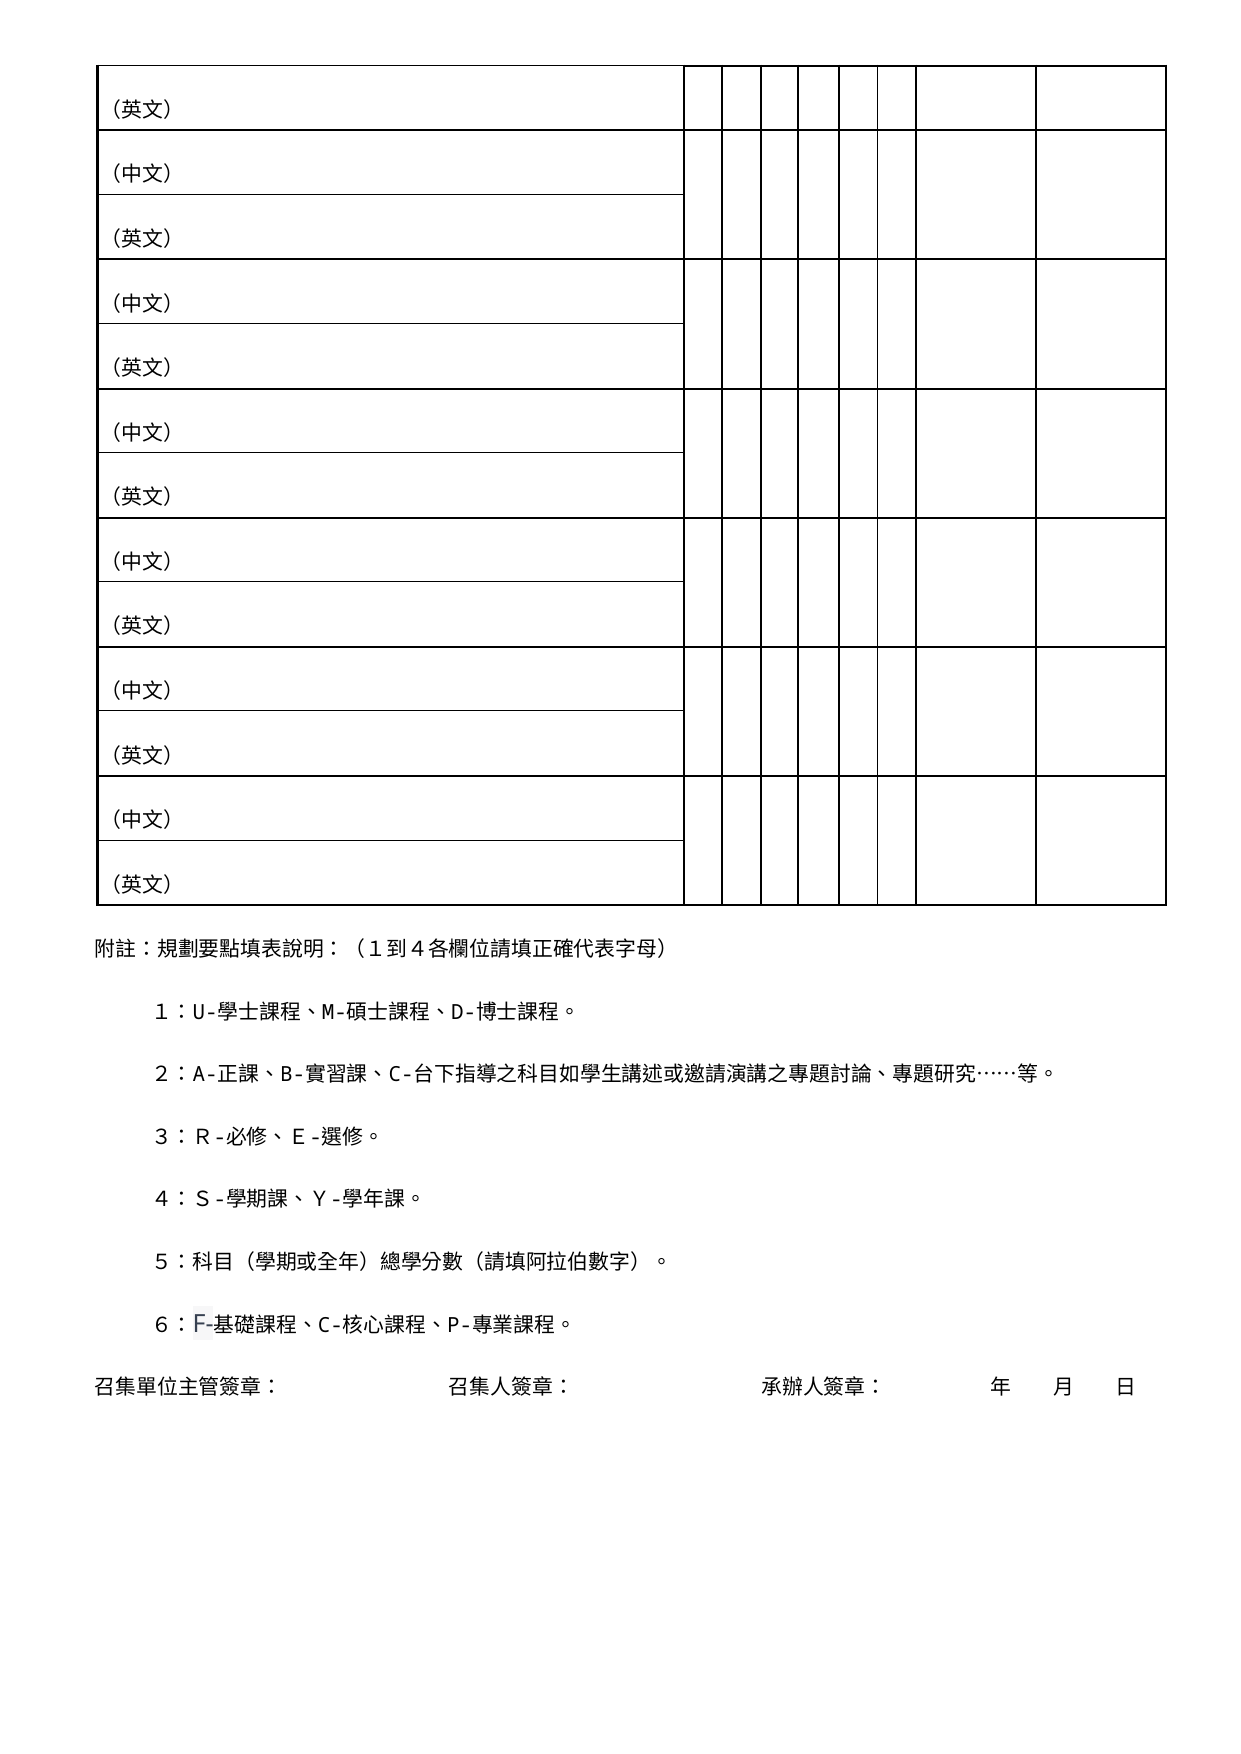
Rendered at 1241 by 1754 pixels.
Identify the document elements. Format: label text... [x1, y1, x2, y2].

table_cell [1037, 390, 1165, 517]
text 附註：規劃要點填表說明：（１到４各欄位請填正確代表字母） [94, 906, 1146, 969]
text ６：F-基礎課程、C-核心課程、P-專業課程。 [151, 1281, 1146, 1344]
table_cell [723, 648, 760, 775]
table_cell [1037, 519, 1165, 646]
table_cell [840, 131, 877, 258]
table_cell [799, 390, 838, 517]
table_cell [878, 648, 915, 775]
table_cell [723, 260, 760, 387]
table_cell [840, 390, 877, 517]
table_cell [685, 131, 721, 258]
table_cell （中文） [99, 260, 683, 323]
table_cell [799, 260, 838, 387]
table_cell [723, 390, 760, 517]
table_cell （中文） [99, 131, 683, 194]
table_cell （中文） [99, 648, 683, 710]
text ５：科目（學期或全年）總學分數（請填阿拉伯數字）。 [151, 1219, 1146, 1281]
table_cell [685, 67, 721, 129]
table_cell （英文） [99, 582, 683, 646]
table_cell [762, 777, 797, 904]
table_cell [799, 777, 838, 904]
table_cell [878, 777, 915, 904]
table_cell （英文） [99, 195, 683, 258]
table_cell [1037, 131, 1165, 258]
table_cell [917, 777, 1035, 904]
table_cell [1037, 777, 1165, 904]
table_cell [723, 131, 760, 258]
table_cell （中文） [99, 390, 683, 452]
table_cell [762, 67, 797, 129]
table_cell [840, 648, 877, 775]
table_cell [917, 131, 1035, 258]
table_cell [878, 260, 915, 387]
table_cell [840, 519, 877, 646]
table_cell [799, 519, 838, 646]
table_cell [799, 67, 838, 129]
table_cell （英文） [99, 66, 683, 129]
text ３：Ｒ-必修、Ｅ-選修。 [151, 1094, 1146, 1156]
table_cell [1037, 260, 1165, 387]
table_cell [685, 519, 721, 646]
table_cell [723, 519, 760, 646]
table_cell [1037, 648, 1165, 775]
table_cell [1037, 67, 1165, 129]
table_cell [762, 390, 797, 517]
table_cell [840, 777, 877, 904]
table_cell [878, 67, 915, 129]
table_cell [762, 519, 797, 646]
table_cell [685, 390, 721, 517]
table_cell （中文） [99, 777, 683, 839]
text ４：Ｓ-學期課、Ｙ-學年課。 [151, 1156, 1146, 1219]
table_cell （英文） [99, 324, 683, 387]
table_cell [878, 390, 915, 517]
text １：U-學士課程、M-碩士課程、D-博士課程。 [151, 969, 1146, 1031]
table_cell [799, 131, 838, 258]
text ２：A-正課、B-實習課、C-台下指導之科目如學生講述或邀請演講之專題討論、專題研究……等。 [151, 1031, 1146, 1094]
table_cell [685, 648, 721, 775]
table_cell [840, 67, 877, 129]
table_cell [917, 519, 1035, 646]
table_cell （英文） [99, 841, 683, 904]
table_cell （英文） [99, 711, 683, 775]
table_cell [840, 260, 877, 387]
table_cell [685, 260, 721, 387]
table_cell （中文） [99, 519, 683, 581]
table_cell [917, 390, 1035, 517]
table_cell [762, 260, 797, 387]
text 召集單位主管簽章： 召集人簽章： 承辦人簽章： 年 月 日 [94, 1344, 1146, 1406]
table_cell （英文） [99, 453, 683, 517]
table_cell [685, 777, 721, 904]
table_cell [878, 519, 915, 646]
table_cell [723, 67, 760, 129]
table_cell [917, 648, 1035, 775]
table_cell [917, 67, 1035, 129]
table_cell [917, 260, 1035, 387]
table_cell [723, 777, 760, 904]
table_cell [762, 131, 797, 258]
table_cell [762, 648, 797, 775]
table_cell [878, 131, 915, 258]
table_cell [799, 648, 838, 775]
